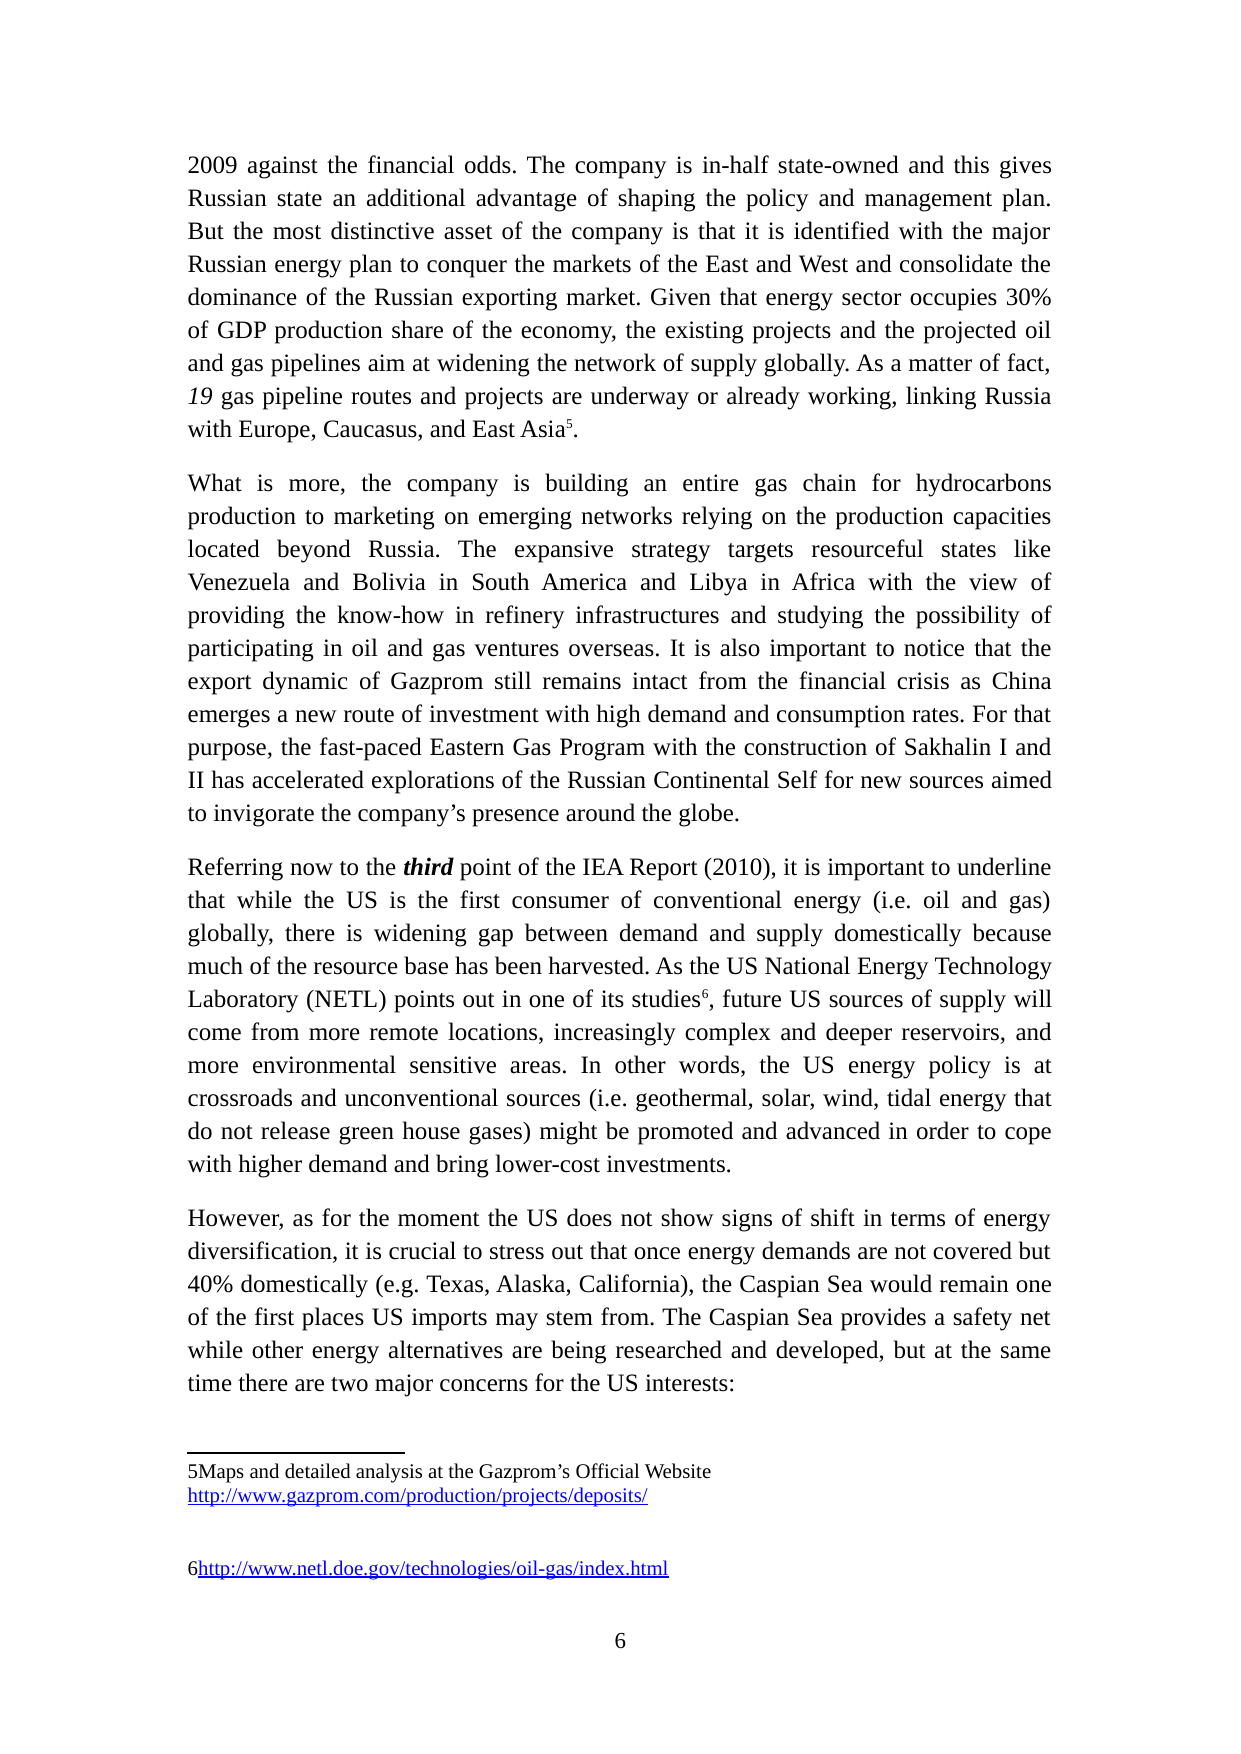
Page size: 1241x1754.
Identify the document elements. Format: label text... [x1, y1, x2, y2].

text Maps and detailed analysis at the Gazprom’s Official Website http://www.gazprom.com/production/projects/deposits/ [187, 1459, 1053, 1507]
text However, as for the moment the US does not show signs of shift in terms of energy diversification, it is crucial to stress out that once energy demands are not covered but 40% domestically (e.g. Texas, Alaska, California), the Caspian Sea would remain one of the first places US imports may stem from. The Caspian Sea provides a safety net while other energy alternatives are being researched and developed, but at the same time there are two major concerns for the US interests: [187, 1203, 1053, 1397]
text Referring now to the third point of the IEA Report (2010), it is important to underline that while the US is the first consumer of conventional energy (i.e. oil and gas) globally, there is widening gap between demand and supply domestically because much of the resource base has been harvested. As the US National Energy Technology Laboratory (NETL) points out in one of its studies, future US sources of supply will come from more remote locations, increasingly complex and deeper reservoirs, and more environmental sensitive areas. In other words, the US energy policy is at crossroads and unconventional sources (i.e. geothermal, solar, wind, tidal energy that do not release green house gases) might be promoted and advanced in order to cope with higher demand and bring lower-cost investments. [187, 852, 1053, 1178]
text 2009 against the financial odds. The company is in-half state-owned and this gives Russian state an additional advantage of shaping the policy and management plan. But the most distinctive asset of the company is that it is identified with the major Russian energy plan to conquer the markets of the East and West and consolidate the dominance of the Russian exporting market. Given that energy sector occupies 30% of GDP production share of the economy, the existing projects and the projected oil and gas pipelines aim at widening the network of supply globally. As a matter of fact, 19 gas pipeline routes and projects are underway or already working, linking Russia with Europe, Caucasus, and East Asia. [187, 150, 1053, 443]
text http://www.netl.doe.gov/technologies/oil-gas/index.html [187, 1556, 1053, 1580]
text What is more, the company is building an entire gas chain for hydrocarbons production to marketing on emerging networks relying on the production capacities located beyond Russia. The expansive strategy targets resourceful states like Venezuela and Bolivia in South America and Libya in Africa with the view of providing the know-how in refinery infrastructures and studying the possibility of participating in oil and gas ventures overseas. It is also important to notice that the export dynamic of Gazprom still remains intact from the financial crisis as China emerges a new route of investment with high demand and consumption rates. For that purpose, the fast-paced Eastern Gas Program with the construction of Sakhalin I and II has accelerated explorations of the Russian Continental Self for new sources aimed to invigorate the company’s presence around the globe. [187, 468, 1053, 827]
